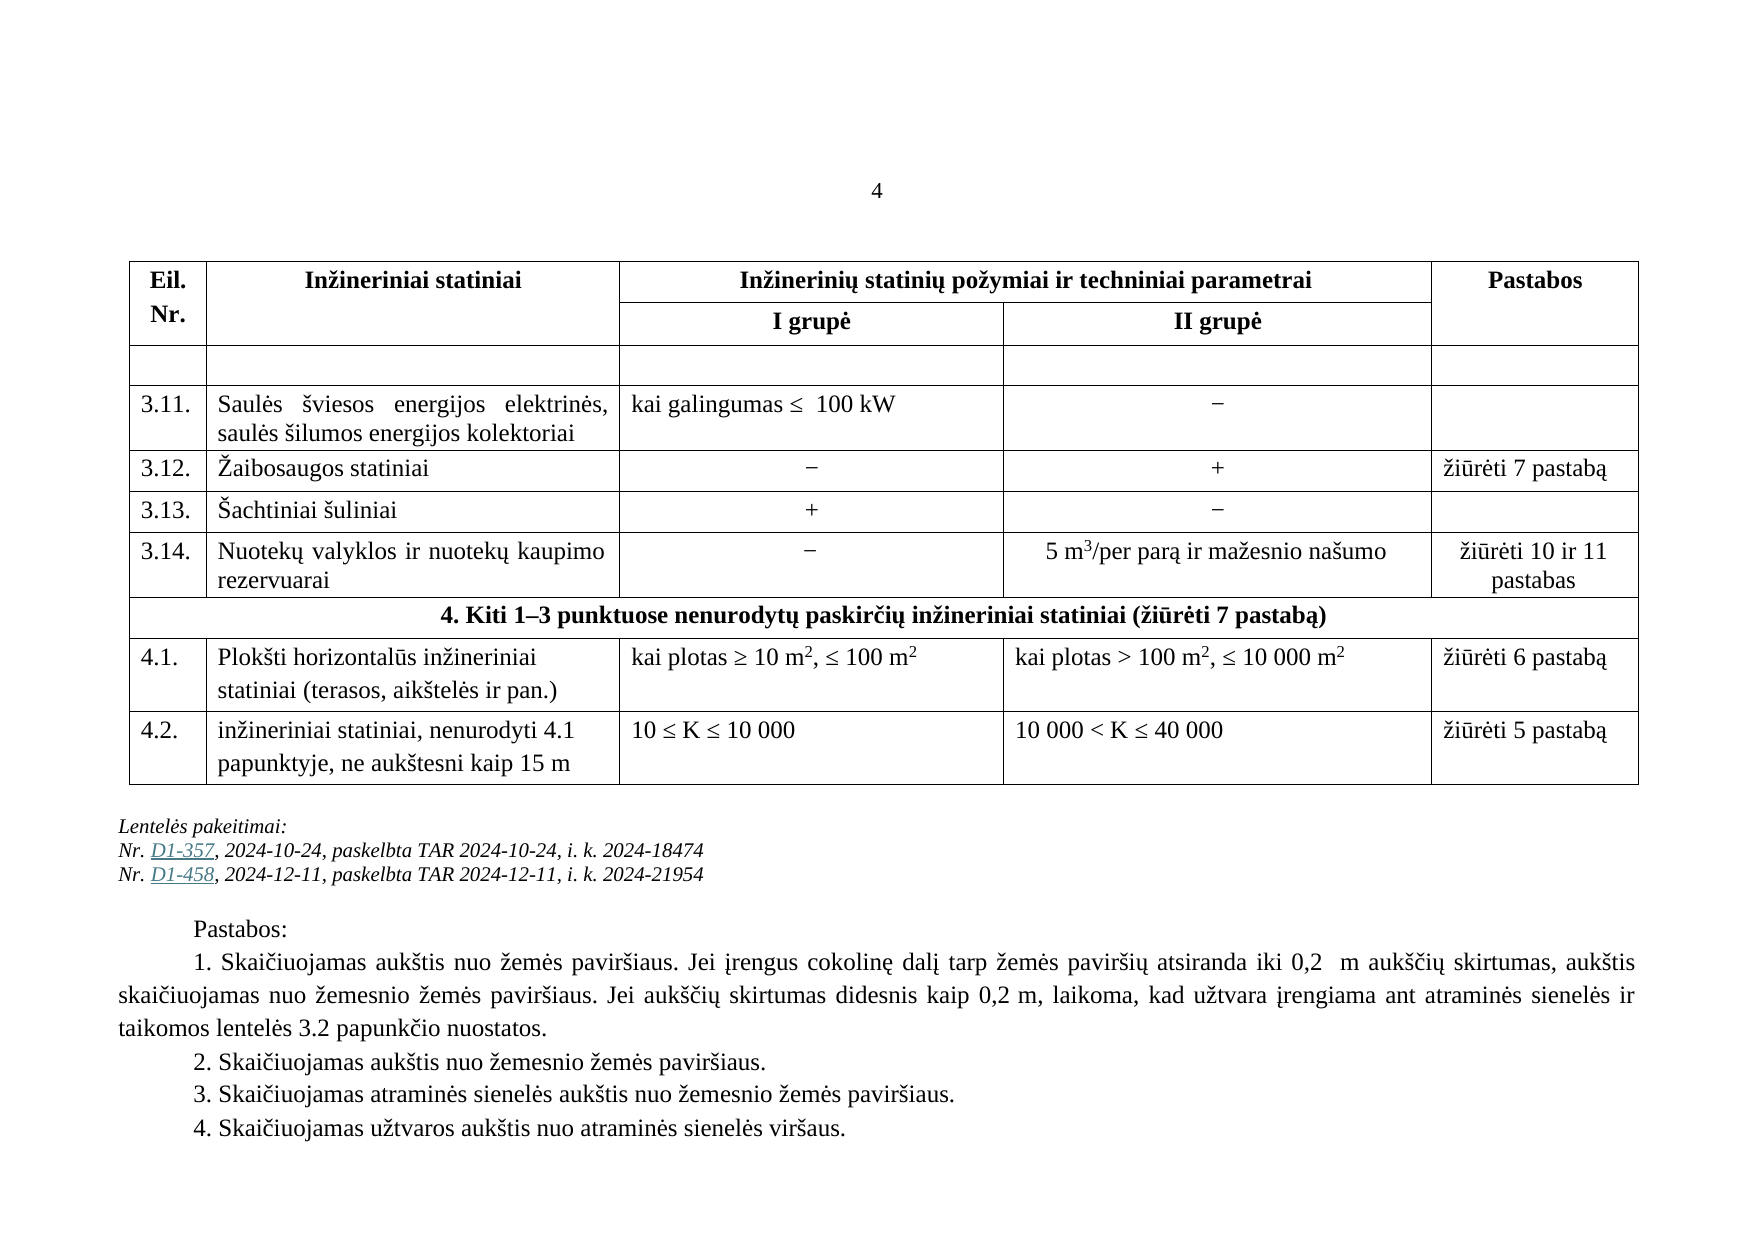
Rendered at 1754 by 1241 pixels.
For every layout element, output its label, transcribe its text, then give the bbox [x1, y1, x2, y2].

text Nr. D1-458, 2024-12-11, paskelbta TAR 2024-12-11, i. k. 2024-21954 [118, 862, 1636, 886]
table_cell Saulės šviesos energijos elektrinės, saulės šilumos energijos kolektoriai [207, 386, 619, 449]
table_cell kai galingumas ≤ 100 kW [620, 386, 1003, 449]
table_cell inžineriniai statiniai, nenurodyti 4.1 papunktyje, ne aukštesni kaip 15 m [207, 712, 619, 784]
table_cell + [620, 492, 1003, 532]
table_cell kai plotas ≥ 10 m2, ≤ 100 m2 [620, 639, 1003, 711]
table_cell II grupė [1004, 303, 1431, 345]
table_cell Plokšti horizontalūs inžineriniai statiniai (terasos, aikštelės ir pan.) [207, 639, 619, 711]
table_cell 3.12. [130, 451, 206, 491]
table_cell 4. Kiti 1–3 punktuose nenurodytų paskirčių inžineriniai statiniai (žiūrėti 7 pastabą) [130, 598, 1638, 638]
table_cell 10 000 < K ≤ 40 000 [1004, 712, 1431, 784]
table_cell 10 ≤ K ≤ 10 000 [620, 712, 1003, 784]
text 2. Skaičiuojamas aukštis nuo žemesnio žemės paviršiaus. [118, 1047, 1636, 1075]
table_cell žiūrėti 5 pastabą [1432, 712, 1638, 784]
text Nr. D1-357, 2024-10-24, paskelbta TAR 2024-10-24, i. k. 2024-18474 [118, 838, 1636, 862]
table_cell Nuotekų valyklos ir nuotekų kaupimo rezervuarai [207, 533, 619, 597]
text Pastabos: [118, 914, 1636, 943]
table_cell − [1004, 492, 1431, 532]
table_cell + [1004, 451, 1431, 491]
table_cell žiūrėti 10 ir 11 pastabas [1432, 533, 1638, 597]
table_cell 3.11. [130, 386, 206, 449]
table_cell 3.13. [130, 492, 206, 532]
table_cell 5 m3/per parą ir mažesnio našumo [1004, 533, 1431, 597]
table_cell − [620, 533, 1003, 597]
table_cell − [1004, 386, 1431, 449]
table_cell I grupė [620, 303, 1003, 345]
table_cell kai plotas > 100 m2, ≤ 10 000 m2 [1004, 639, 1431, 711]
table_cell [207, 346, 619, 385]
table_cell 4.1. [130, 639, 206, 711]
text 3. Skaičiuojamas atraminės sienelės aukštis nuo žemesnio žemės paviršiaus. [118, 1079, 1636, 1108]
table_cell [1432, 346, 1638, 385]
table_header Eil. Nr. [130, 262, 206, 345]
text Lentelės pakeitimai: [118, 813, 1636, 838]
table_cell žiūrėti 6 pastabą [1432, 639, 1638, 711]
table_cell 4.2. [130, 712, 206, 784]
table_cell 3.14. [130, 533, 206, 597]
table_cell žiūrėti 7 pastabą [1432, 451, 1638, 491]
table_cell Žaibosaugos statiniai [207, 451, 619, 491]
table_cell − [620, 451, 1003, 491]
table_header Inžineriniai statiniai [207, 262, 619, 345]
table_cell [620, 346, 1003, 385]
table_cell Šachtiniai šuliniai [207, 492, 619, 532]
table_cell [1004, 346, 1431, 385]
text 1. Skaičiuojamas aukštis nuo žemės paviršiaus. Jei įrengus cokolinę dalį tarp žemės paviršių atsiranda iki 0,2 m aukščių skirtumas, aukštis skaičiuojamas nuo žemesnio žemės paviršiaus. Jei aukščių skirtumas didesnis kaip 0,2 m, laikoma, kad užtvara įrengiama ant atraminės sienelės ir taikomos lentelės 3.2 papunkčio nuostatos. [118, 947, 1636, 1042]
table_header Inžinerinių statinių požymiai ir techniniai parametrai [620, 262, 1431, 302]
table_cell [1432, 492, 1638, 532]
table_cell [1432, 386, 1638, 449]
text 4. Skaičiuojamas užtvaros aukštis nuo atraminės sienelės viršaus. [118, 1113, 1636, 1141]
table_header Pastabos [1432, 262, 1638, 345]
table_cell [130, 346, 206, 385]
